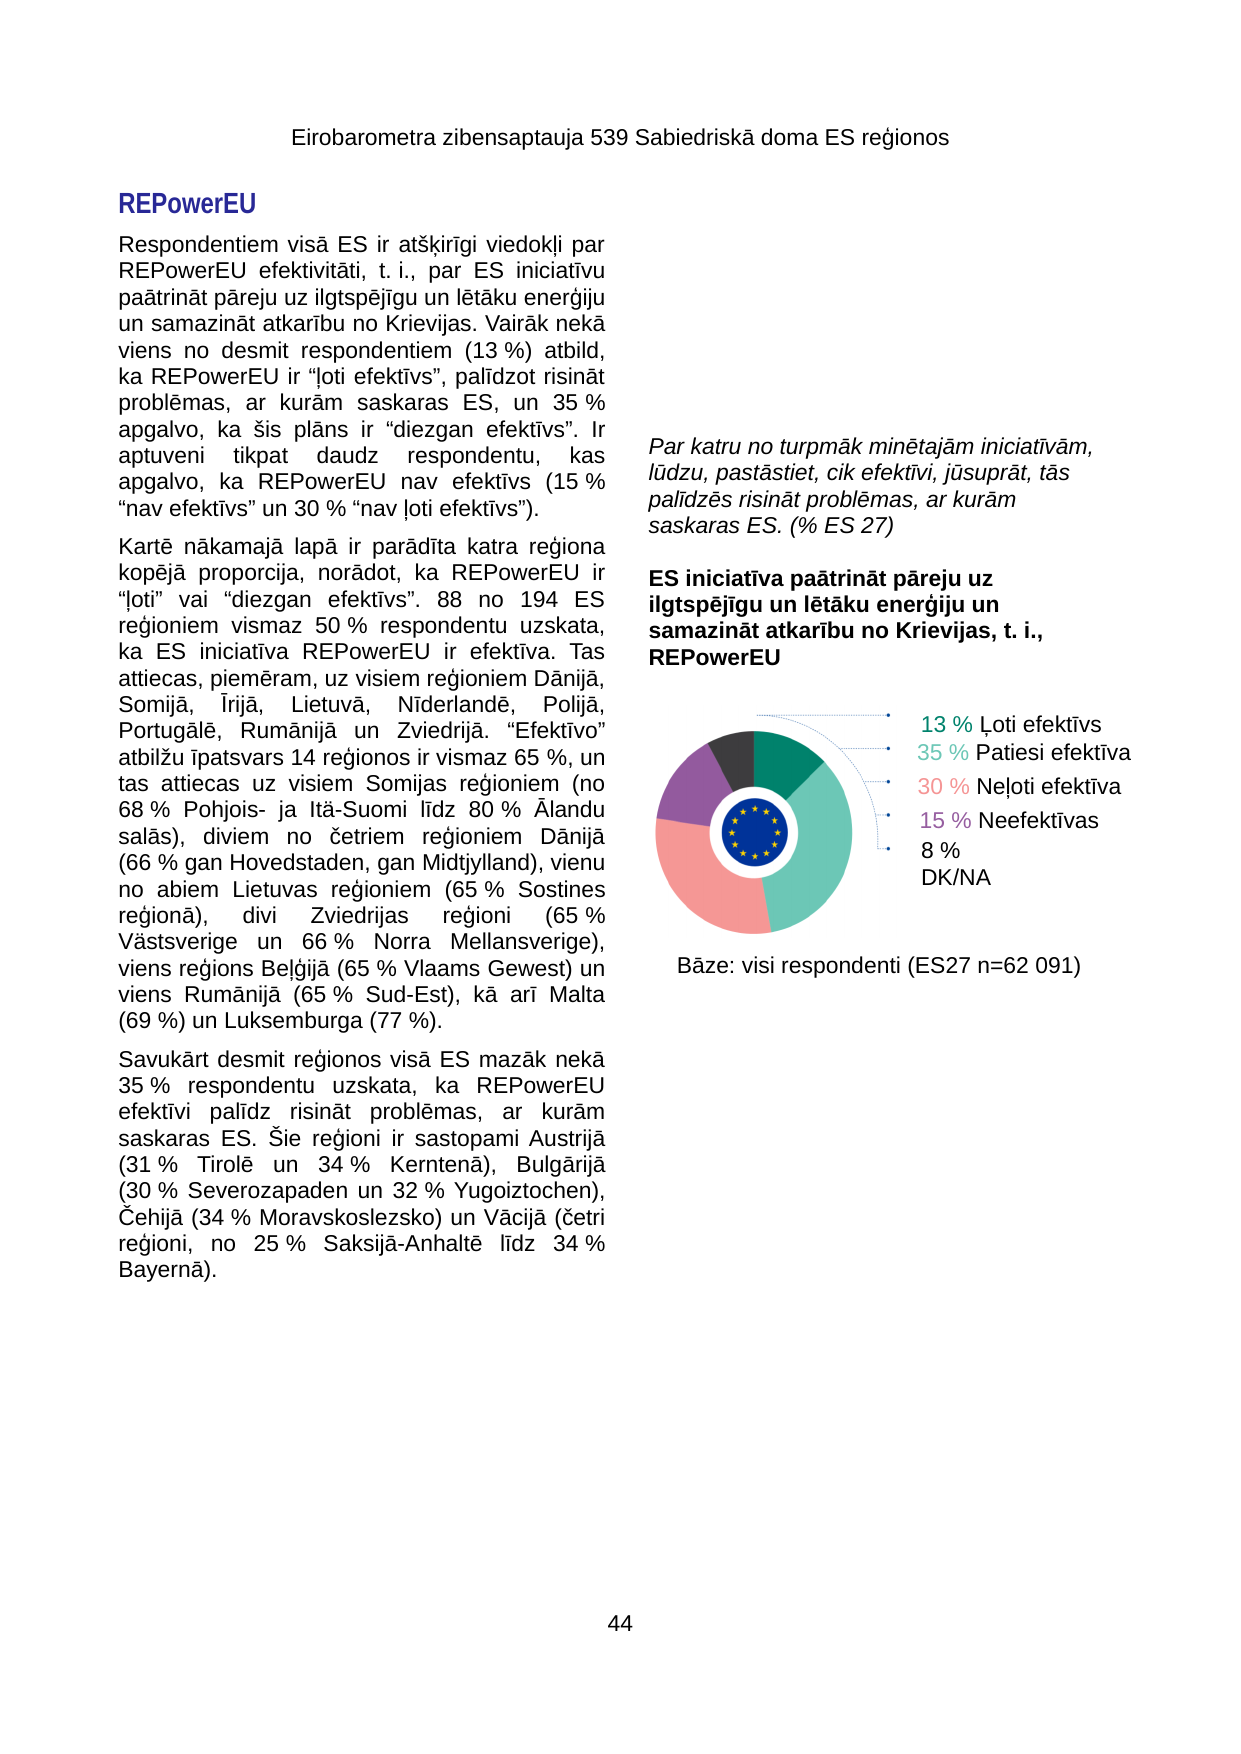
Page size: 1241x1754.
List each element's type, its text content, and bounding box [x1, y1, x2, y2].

text Savukārt desmit reģionos visā ES mazāk nekā 35 % respondentu uzskata, ka REPowerEU efektīvi palīdz risināt problēmas, ar kurām saskaras ES. Šie reģioni ir sastopami Austrijā (31 % Tirolē un 34 % Kerntenā), Bulgārijā (30 % Severozapaden un 32 % Yugoiztochen), Čehijā (34 % Moravskoslezsko) un Vācijā (četri reģioni, no 25 % Saksijā-Anhaltē līdz 34 % Bayernā). [118, 1046, 605, 1283]
picture [651, 705, 897, 938]
text Respondentiem visā ES ir atšķirīgi viedokļi par REPowerEU efektivitāti, t. i., par ES iniciatīvu paātrināt pāreju uz ilgtspējīgu un lētāku enerģiju un samazināt atkarību no Krievijas. Vairāk nekā viens no desmit respondentiem (13 %) atbild, ka REPowerEU ir “ļoti efektīvs”, palīdzot risināt problēmas, ar kurām saskaras ES, un 35 % apgalvo, ka šis plāns ir “diezgan efektīvs”. Ir aptuveni tikpat daudz respondentu, kas apgalvo, ka REPowerEU nav efektīvs (15 % “nav efektīvs” un 30 % “nav ļoti efektīvs”). [118, 231, 605, 521]
text Kartē nākamajā lapā ir parādīta katra reģiona kopējā proporcija, norādot, ka REPowerEU ir “ļoti” vai “diezgan efektīvs”. 88 no 194 ES reģioniem vismaz 50 % respondentu uzskata, ka ES iniciatīva REPowerEU ir efektīva. Tas attiecas, piemēram, uz visiem reģioniem Dānijā, Somijā, Īrijā, Lietuvā, Nīderlandē, Polijā, Portugālē, Rumānijā un Zviedrijā. “Efektīvo” atbilžu īpatsvars 14 reģionos ir vismaz 65 %, un tas attiecas uz visiem Somijas reģioniem (no 68 % Pohjois- ja Itä-Suomi līdz 80 % Ālandu salās), diviem no četriem reģioniem Dānijā (66 % gan Hovedstaden, gan Midtjylland), vienu no abiem Lietuvas reģioniem (65 % Sostines reģionā), divi Zviedrijas reģioni (65 % Västsverige un 66 % Norra Mellansverige), viens reģions Beļģijā (65 % Vlaams Gewest) un viens Rumānijā (65 % Sud-Est), kā arī Malta (69 %) un Luksemburga (77 %). [118, 533, 605, 1034]
text REPowerEU [118, 186, 605, 219]
